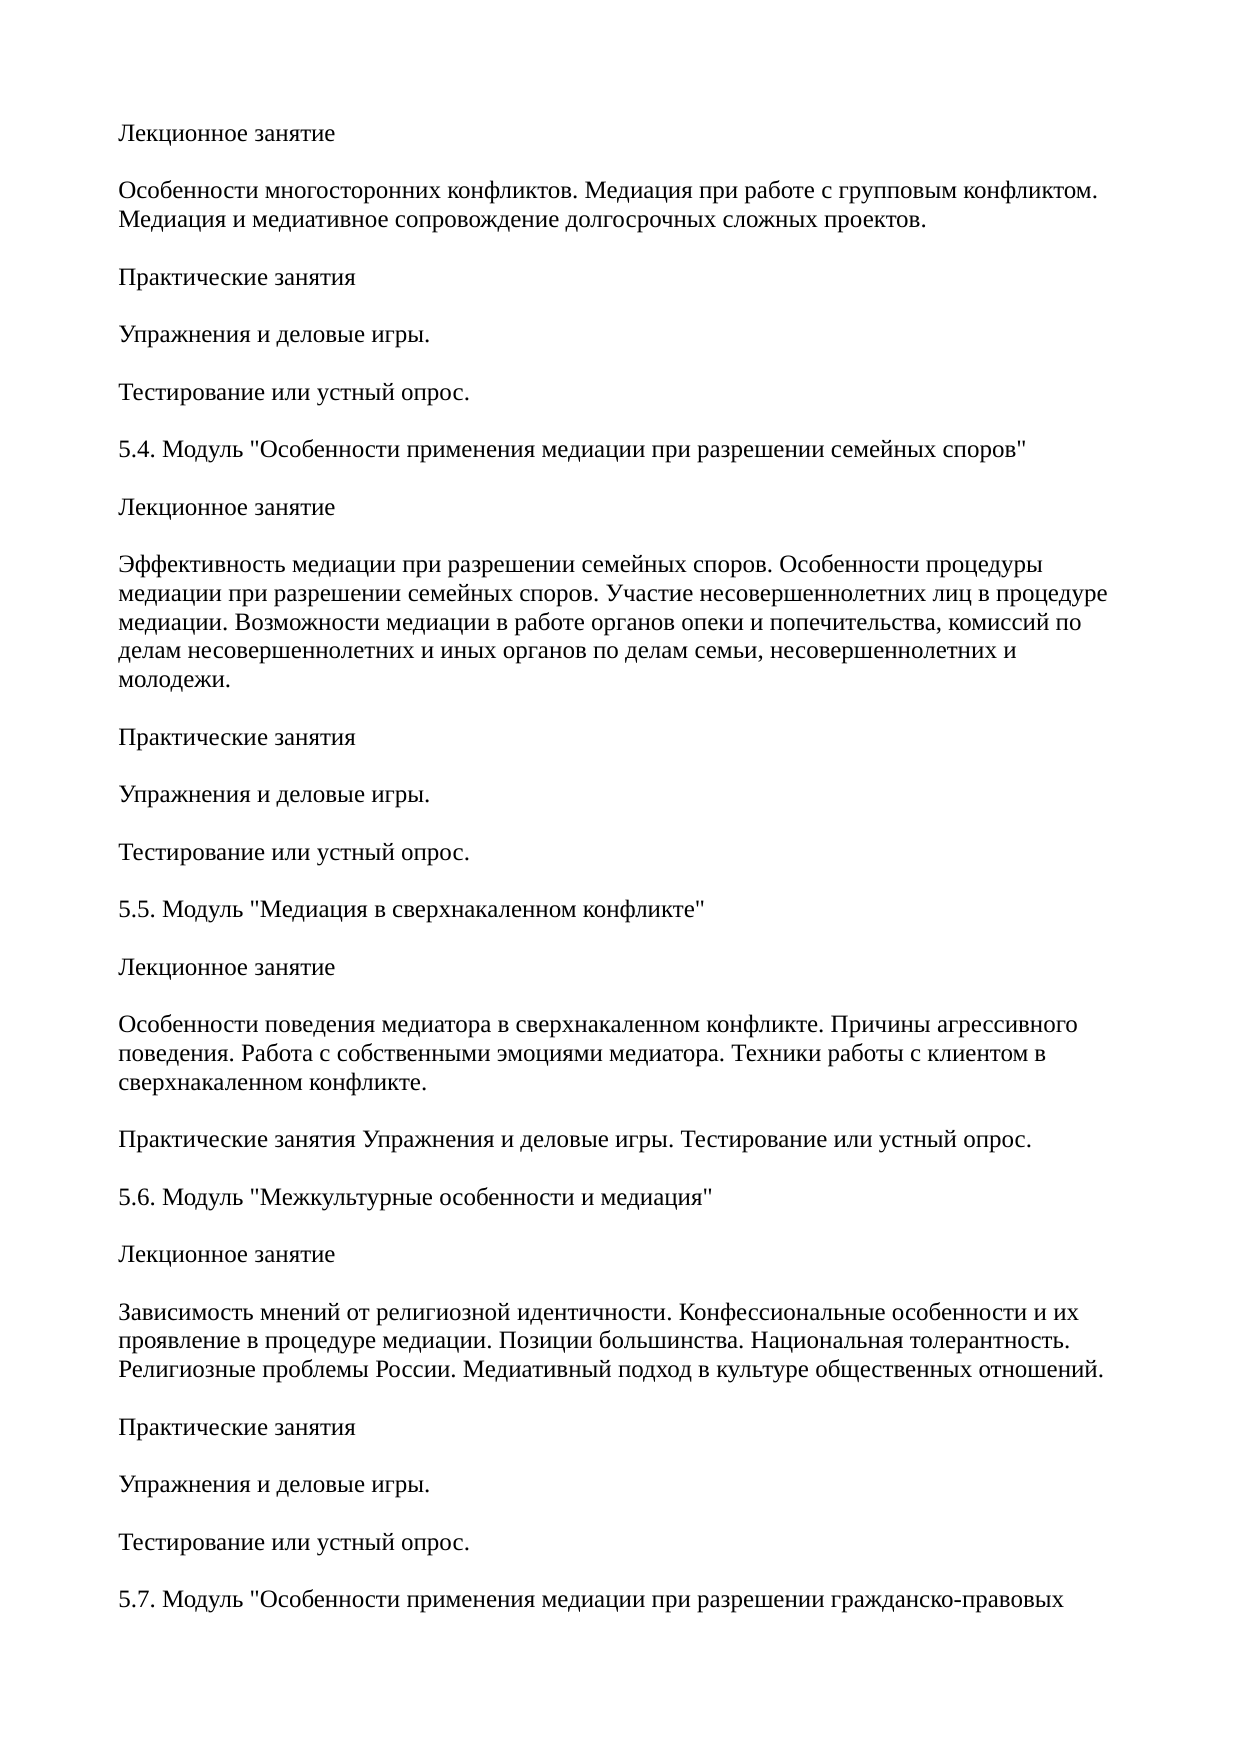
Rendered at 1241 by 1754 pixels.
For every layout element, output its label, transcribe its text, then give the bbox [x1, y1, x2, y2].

text Особенности многосторонних конфликтов. Медиация при работе с групповым конфликтом. Медиация и медиативное сопровождение долгосрочных сложных проектов. [118, 176, 1122, 233]
text Практические занятия [118, 262, 1122, 291]
text Упражнения и деловые игры. [118, 1469, 1122, 1498]
text 5.7. Модуль "Особенности применения медиации при разрешении гражданско-правовых [118, 1584, 1122, 1613]
text 5.4. Модуль "Особенности применения медиации при разрешении семейных споров" [118, 434, 1122, 463]
text Особенности поведения медиатора в сверхнакаленном конфликте. Причины агрессивного поведения. Работа с собственными эмоциями медиатора. Техники работы с клиентом в сверхнакаленном конфликте. [118, 1009, 1122, 1096]
text Практические занятия [118, 1412, 1122, 1441]
text 5.5. Модуль "Медиация в сверхнакаленном конфликте" [118, 894, 1122, 923]
text Практические занятия [118, 722, 1122, 751]
text Лекционное занятие [118, 1239, 1122, 1268]
text Эффективность медиации при разрешении семейных споров. Особенности процедуры медиации при разрешении семейных споров. Участие несовершеннолетних лиц в процедуре медиации. Возможности медиации в работе органов опеки и попечительства, комиссий по делам несовершеннолетних и иных органов по делам семьи, несовершеннолетних и молодежи. [118, 549, 1122, 693]
text Тестирование или устный опрос. [118, 377, 1122, 406]
text Упражнения и деловые игры. [118, 319, 1122, 348]
text Лекционное занятие [118, 952, 1122, 981]
text Тестирование или устный опрос. [118, 837, 1122, 866]
text Зависимость мнений от религиозной идентичности. Конфессиональные особенности и их проявление в процедуре медиации. Позиции большинства. Национальная толерантность. Религиозные проблемы России. Медиативный подход в культуре общественных отношений. [118, 1297, 1122, 1383]
text 5.6. Модуль "Межкультурные особенности и медиация" [118, 1182, 1122, 1211]
text Лекционное занятие [118, 492, 1122, 521]
text Практические занятия Упражнения и деловые игры. Тестирование или устный опрос. [118, 1124, 1122, 1153]
text Тестирование или устный опрос. [118, 1527, 1122, 1556]
text Лекционное занятие [118, 118, 1122, 147]
text Упражнения и деловые игры. [118, 779, 1122, 808]
